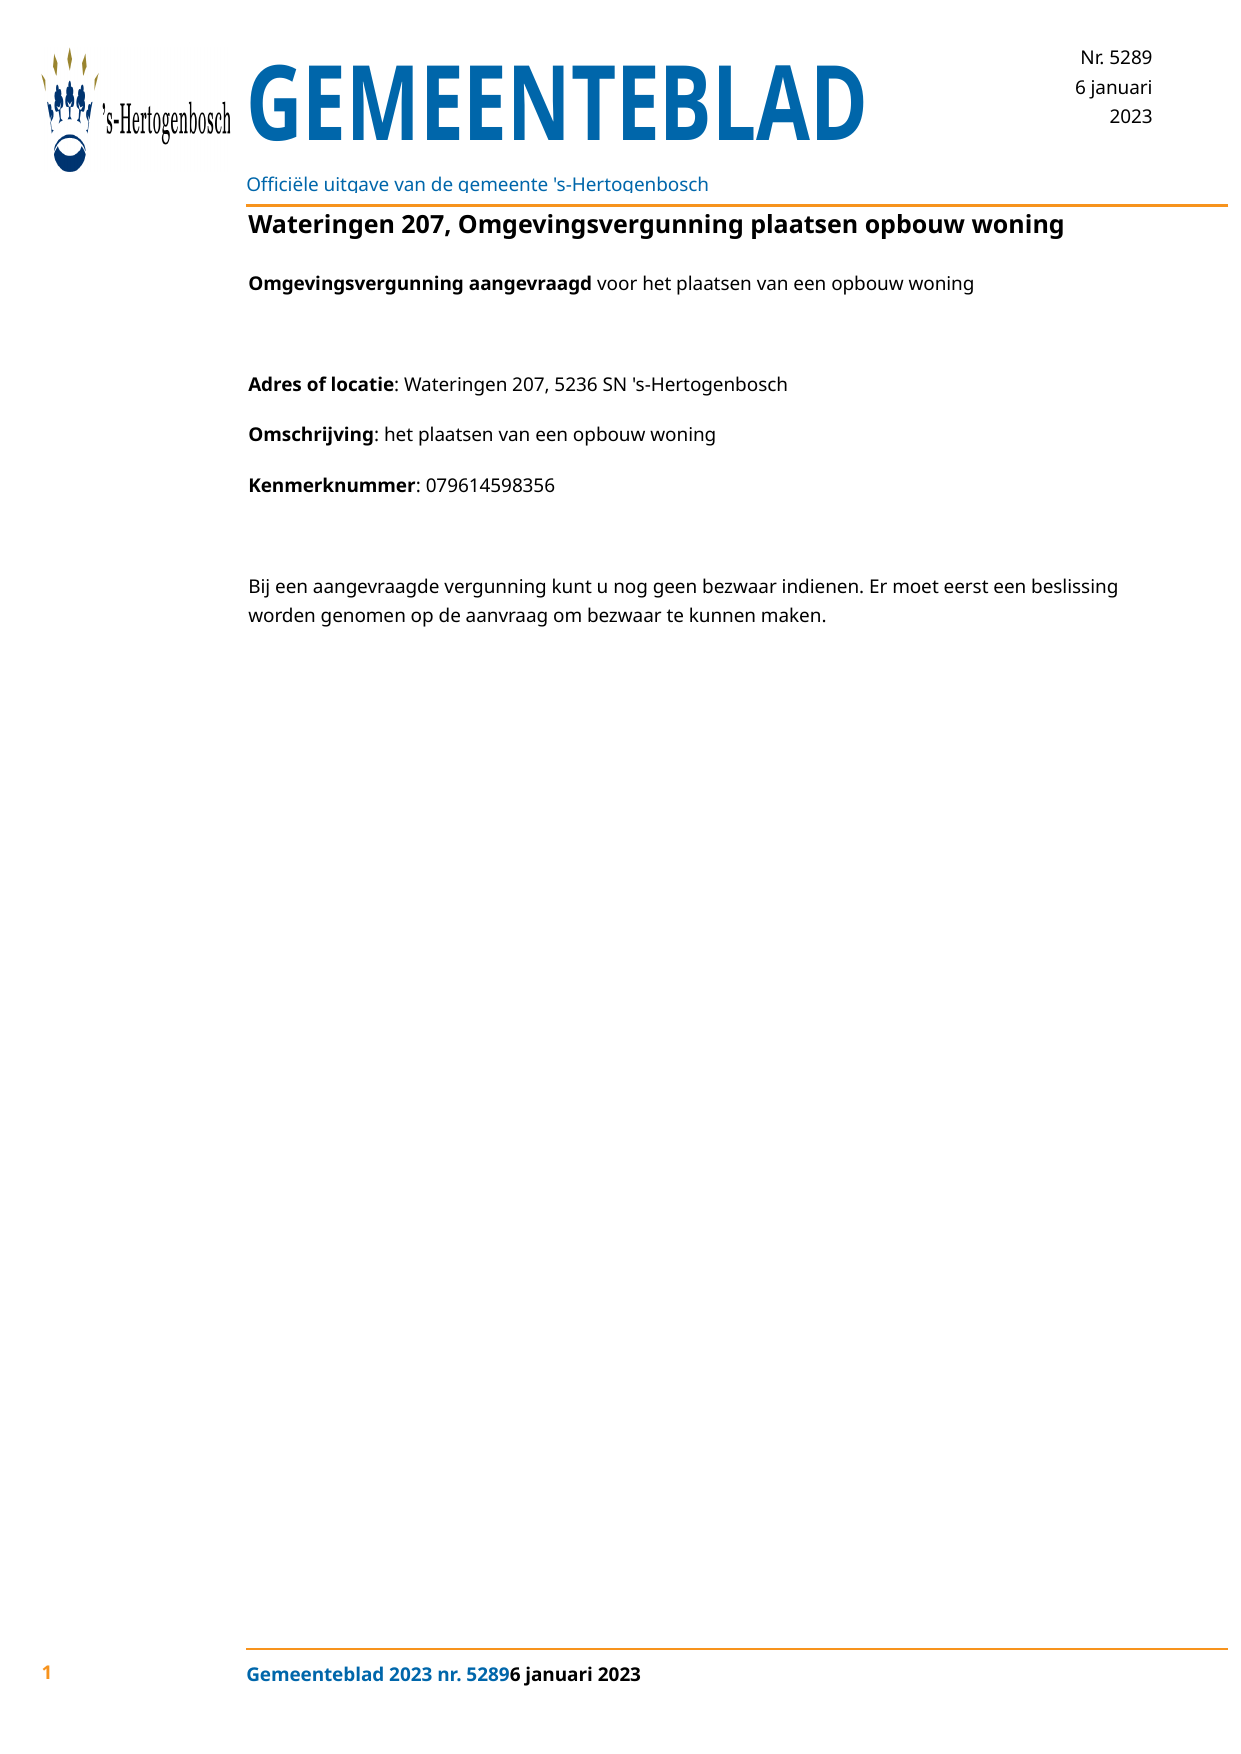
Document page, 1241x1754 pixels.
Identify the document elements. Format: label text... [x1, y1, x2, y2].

text Bij een aangevraagde vergunning kunt u nog geen bezwaar indienen. Er moet eerst een beslissing worden genomen op de aanvraag om bezwaar te kunnen maken. [248, 573, 1152, 628]
text Wateringen 207, Omgevingsvergunning plaatsen opbouw woning [248, 207, 1152, 241]
text Kenmerknummer: 079614598356 [248, 472, 1152, 498]
text Omgevingsvergunning aangevraagd voor het plaatsen van een opbouw woning [248, 270, 1152, 296]
picture [41, 47, 231, 172]
text Omschrijving: het plaatsen van een opbouw woning [248, 422, 1152, 447]
text Adres of locatie: Wateringen 207, 5236 SN 's-Hertogenbosch [248, 371, 1152, 397]
